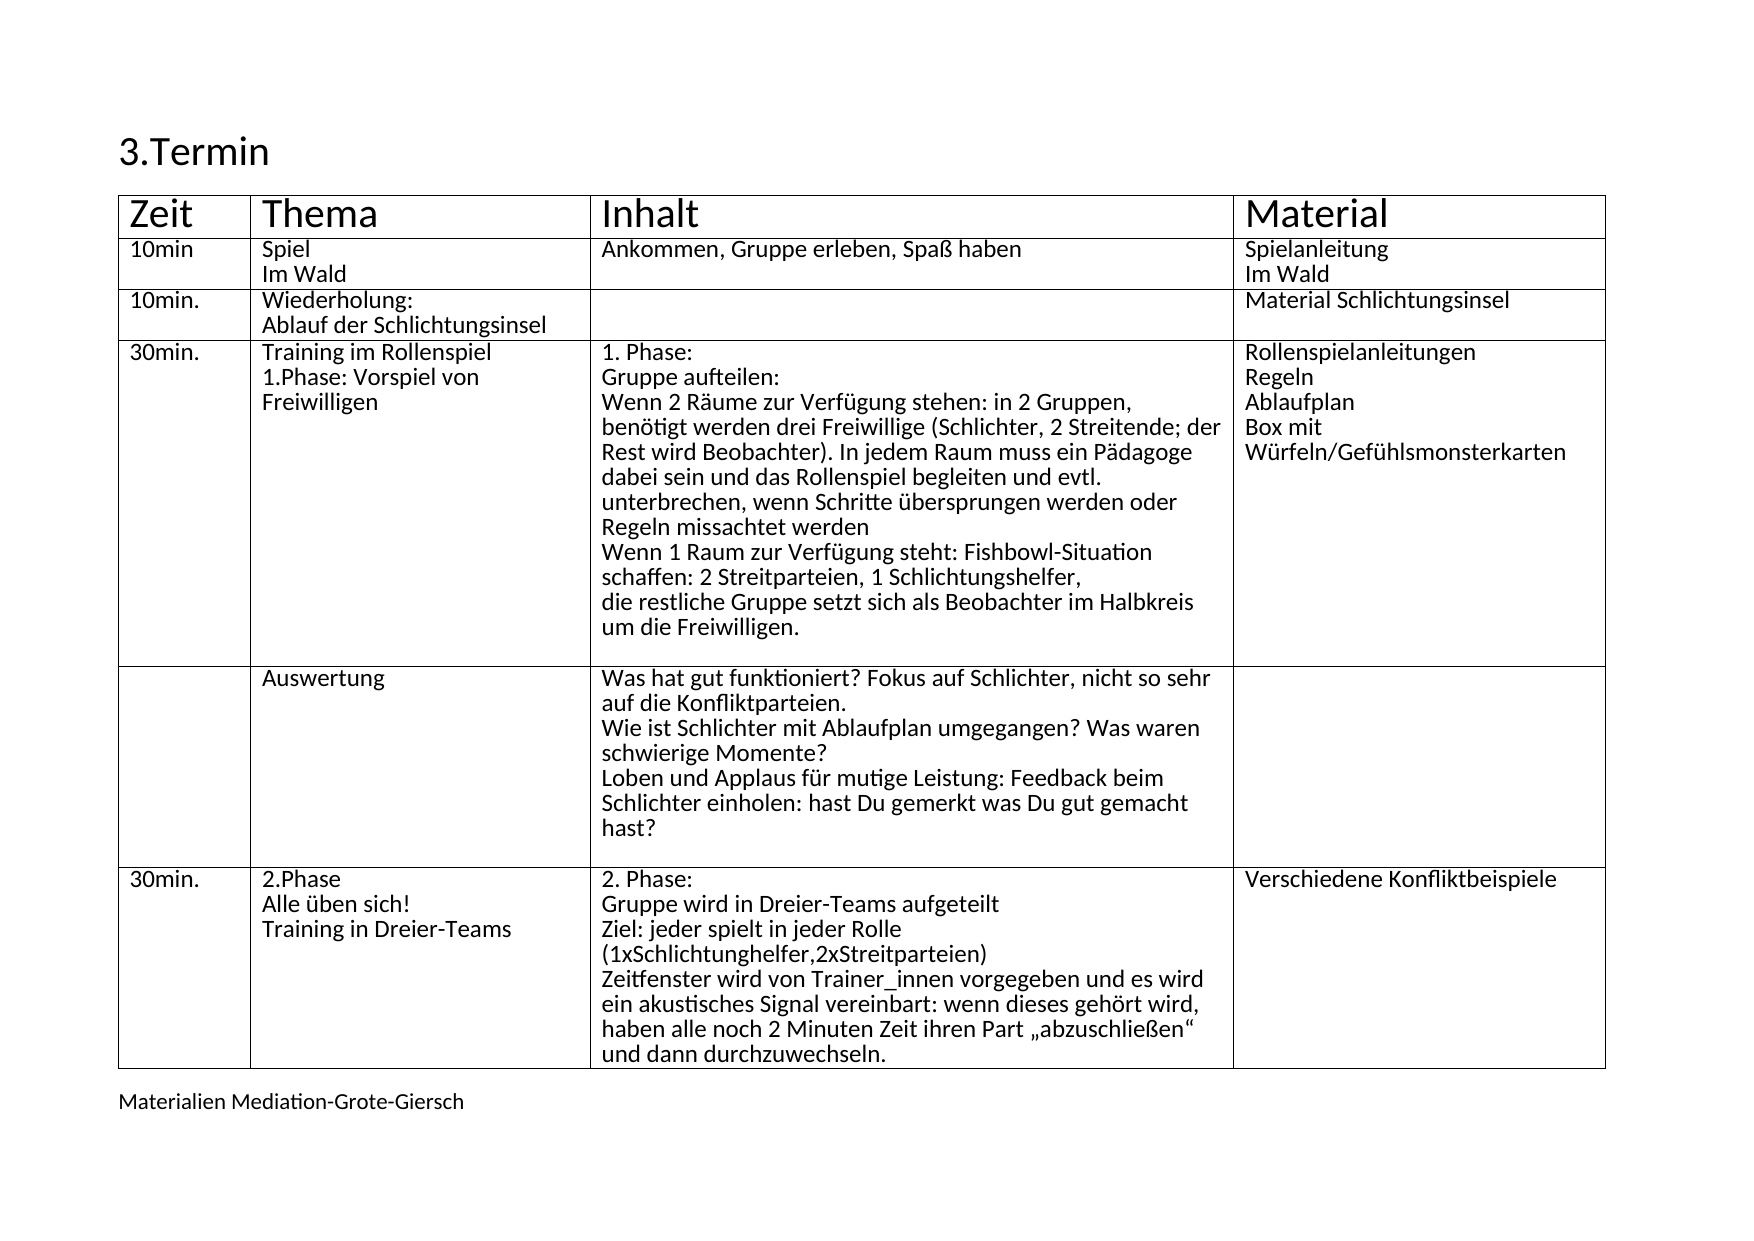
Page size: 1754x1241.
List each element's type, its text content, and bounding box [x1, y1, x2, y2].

table_header Inhalt [591, 196, 1233, 238]
table_cell Verschiedene Konfliktbeispiele [1234, 868, 1605, 1068]
text 3.Termin [118, 134, 1606, 176]
table_cell 2.Phase Alle üben sich! Training in Dreier-Teams [251, 868, 590, 1068]
table_cell Spiel Im Wald [251, 239, 590, 289]
table_cell 30min. [119, 341, 250, 666]
table_cell Wiederholung: Ablauf der Schlichtungsinsel [251, 290, 590, 340]
table_cell [591, 290, 1233, 340]
table_cell Spielanleitung Im Wald [1234, 239, 1605, 289]
table_header Zeit [119, 196, 250, 238]
table_cell 10min. [119, 290, 250, 340]
table_cell Material Schlichtungsinsel [1234, 290, 1605, 340]
table_cell 10min [119, 239, 250, 289]
table_cell 30min. [119, 868, 250, 1068]
table_cell [119, 667, 250, 867]
table_cell Ankommen, Gruppe erleben, Spaß haben [591, 239, 1233, 289]
table_cell Was hat gut funktioniert? Fokus auf Schlichter, nicht so sehr auf die Konfliktparteien. Wie ist Schlichter mit Ablaufplan umgegangen? Was waren schwierige Momente? Loben und Applaus für mutige Leistung: Feedback beim Schlichter einholen: hast Du gemerkt was Du gut gemacht hast? [591, 667, 1233, 867]
table_cell Auswertung [251, 667, 590, 867]
table_header Thema [251, 196, 590, 238]
table_cell Training im Rollenspiel 1.Phase: Vorspiel von Freiwilligen [251, 341, 590, 666]
table_cell 1. Phase: Gruppe aufteilen: Wenn 2 Räume zur Verfügung stehen: in 2 Gruppen, benötigt werden drei Freiwillige (Schlichter, 2 Streitende; der Rest wird Beobachter). In jedem Raum muss ein Pädagoge dabei sein und das Rollenspiel begleiten und evtl. unterbrechen, wenn Schritte übersprungen werden oder Regeln missachtet werden Wenn 1 Raum zur Verfügung steht: Fishbowl-Situation schaffen: 2 Streitparteien, 1 Schlichtungshelfer, die restliche Gruppe setzt sich als Beobachter im Halbkreis um die Freiwilligen. [591, 341, 1233, 666]
table_header Material [1234, 196, 1605, 238]
table_cell Rollenspielanleitungen Regeln Ablaufplan Box mit Würfeln/Gefühlsmonsterkarten [1234, 341, 1605, 666]
table_cell [1234, 667, 1605, 867]
table_cell 2. Phase: Gruppe wird in Dreier-Teams aufgeteilt Ziel: jeder spielt in jeder Rolle (1xSchlichtunghelfer,2xStreitparteien) Zeitfenster wird von Trainer_innen vorgegeben und es wird ein akustisches Signal vereinbart: wenn dieses gehört wird, haben alle noch 2 Minuten Zeit ihren Part „abzuschließen“ und dann durchzuwechseln. [591, 868, 1233, 1068]
